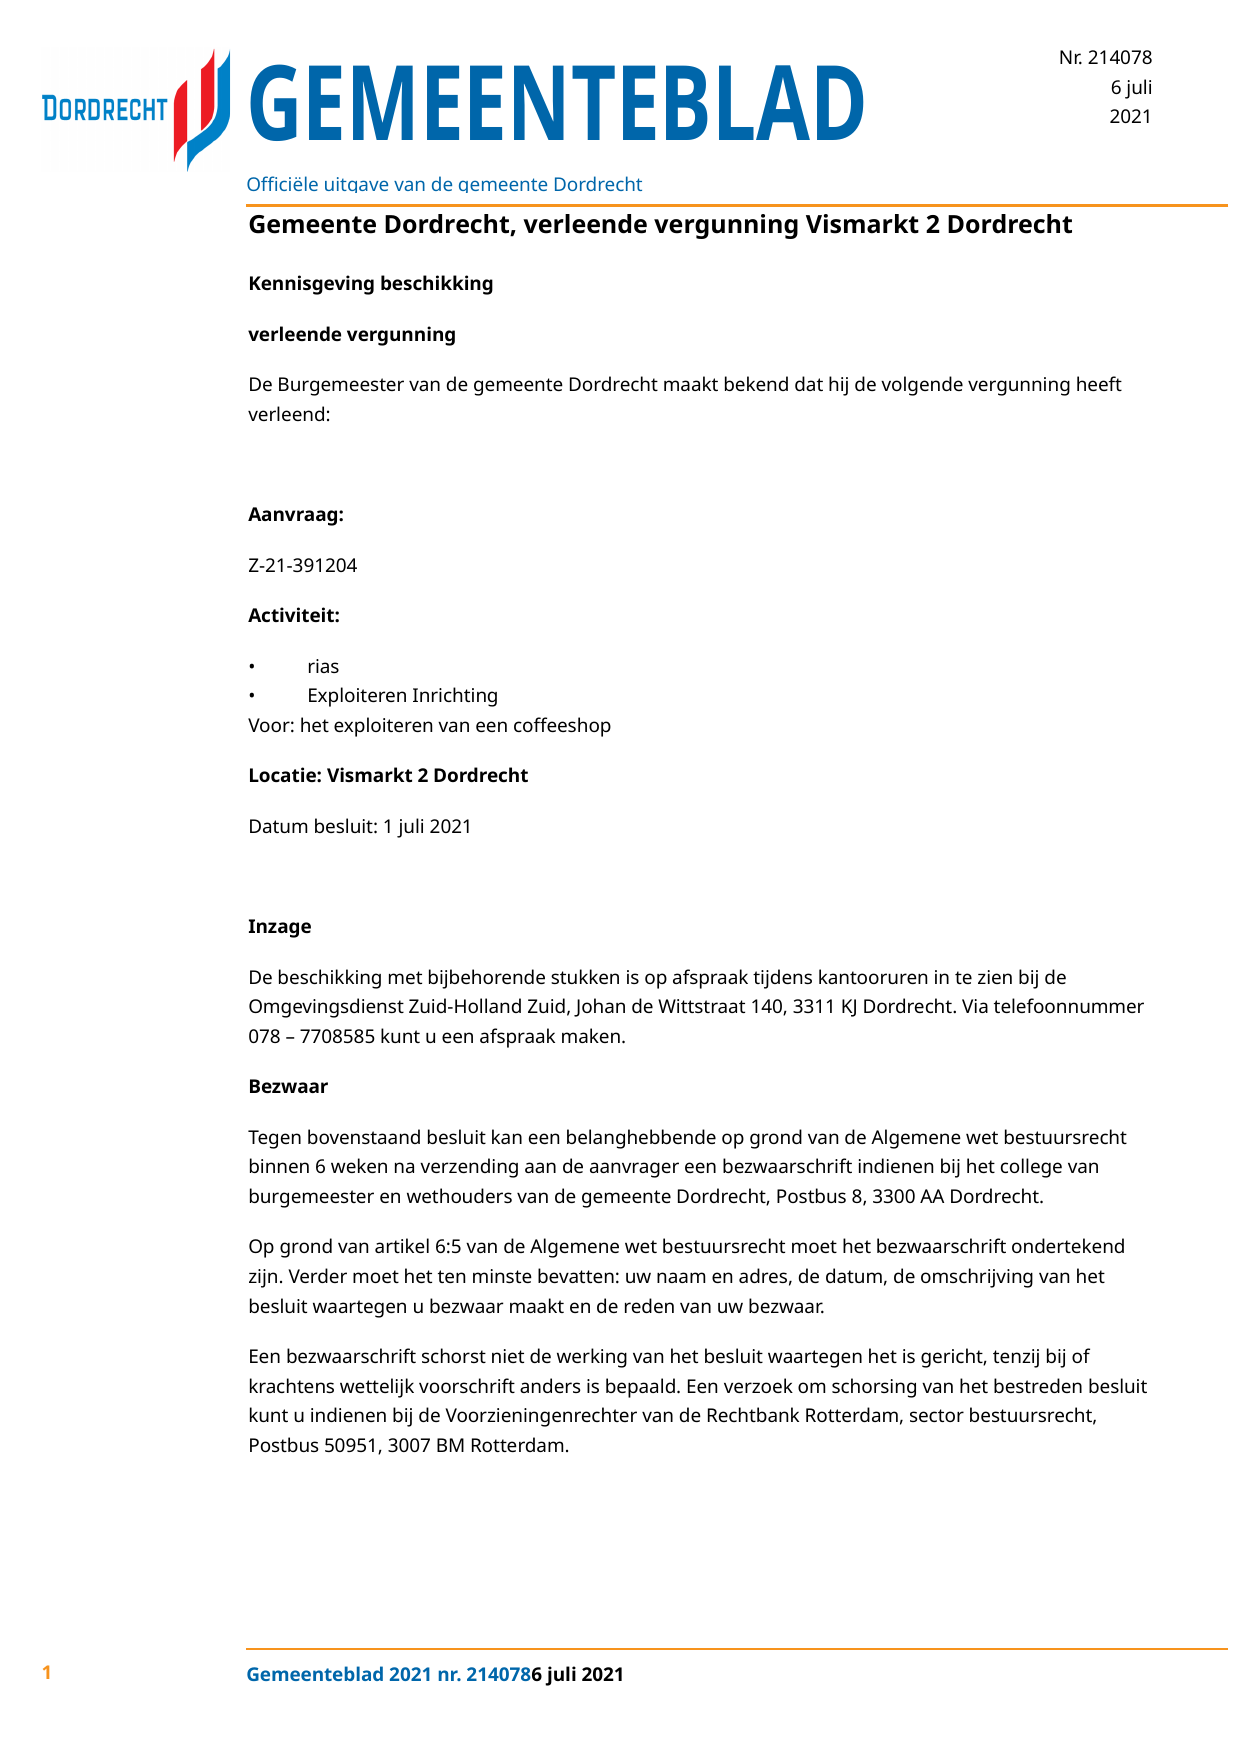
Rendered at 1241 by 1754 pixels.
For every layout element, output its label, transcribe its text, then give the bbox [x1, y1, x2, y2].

text Gemeente Dordrecht, verleende vergunning Vismarkt 2 Dordrecht [248, 207, 1152, 241]
text Op grond van artikel 6:5 van de Algemene wet bestuursrecht moet het bezwaarschrift ondertekend zijn. Verder moet het ten minste bevatten: uw naam en adres, de datum, de omschrijving van het besluit waartegen u bezwaar maakt en de reden van uw bezwaar. [248, 1234, 1152, 1318]
picture [41, 47, 231, 172]
text Een bezwaarschrift schorst niet de werking van het besluit waartegen het is gericht, tenzij bij of krachtens wettelijk voorschrift anders is bepaald. Een verzoek om schorsing van het bestreden besluit kunt u indienen bij de Voorzieningenrechter van de Rechtbank Rotterdam, sector bestuursrecht, Postbus 50951, 3007 BM Rotterdam. [248, 1343, 1152, 1458]
text De beschikking met bijbehorende stukken is op afspraak tijdens kantooruren in te zien bij de Omgevingsdienst Zuid-Holland Zuid, Johan de Wittstraat 140, 3311 KJ Dordrecht. Via telefoonnummer 078 – 7708585 kunt u een afspraak maken. [248, 964, 1152, 1049]
text Locatie: Vismarkt 2 Dordrecht [248, 762, 1152, 788]
list rias [248, 653, 1152, 678]
text Z-21-391204 [248, 552, 1152, 578]
list Exploiteren Inrichting [248, 682, 1152, 708]
text Tegen bovenstaand besluit kan een belanghebbende op grond van de Algemene wet bestuursrecht binnen 6 weken na verzending aan de aanvrager een bezwaarschrift indienen bij het college van burgemeester en wethouders van de gemeente Dordrecht, Postbus 8, 3300 AA Dordrecht. [248, 1124, 1152, 1209]
text Aanvraag: [248, 502, 1152, 527]
text De Burgemeester van de gemeente Dordrecht maakt bekend dat hij de volgende vergunning heeft verleend: [248, 371, 1152, 426]
text Voor: het exploiteren van een coffeeshop [248, 712, 1152, 738]
text Activiteit: [248, 602, 1152, 628]
text Datum besluit: 1 juli 2021 [248, 813, 1152, 838]
text verleende vergunning [248, 321, 1152, 346]
text Inzage [248, 914, 1152, 939]
text Bezwaar [248, 1074, 1152, 1099]
text Kennisgeving beschikking [248, 270, 1152, 296]
